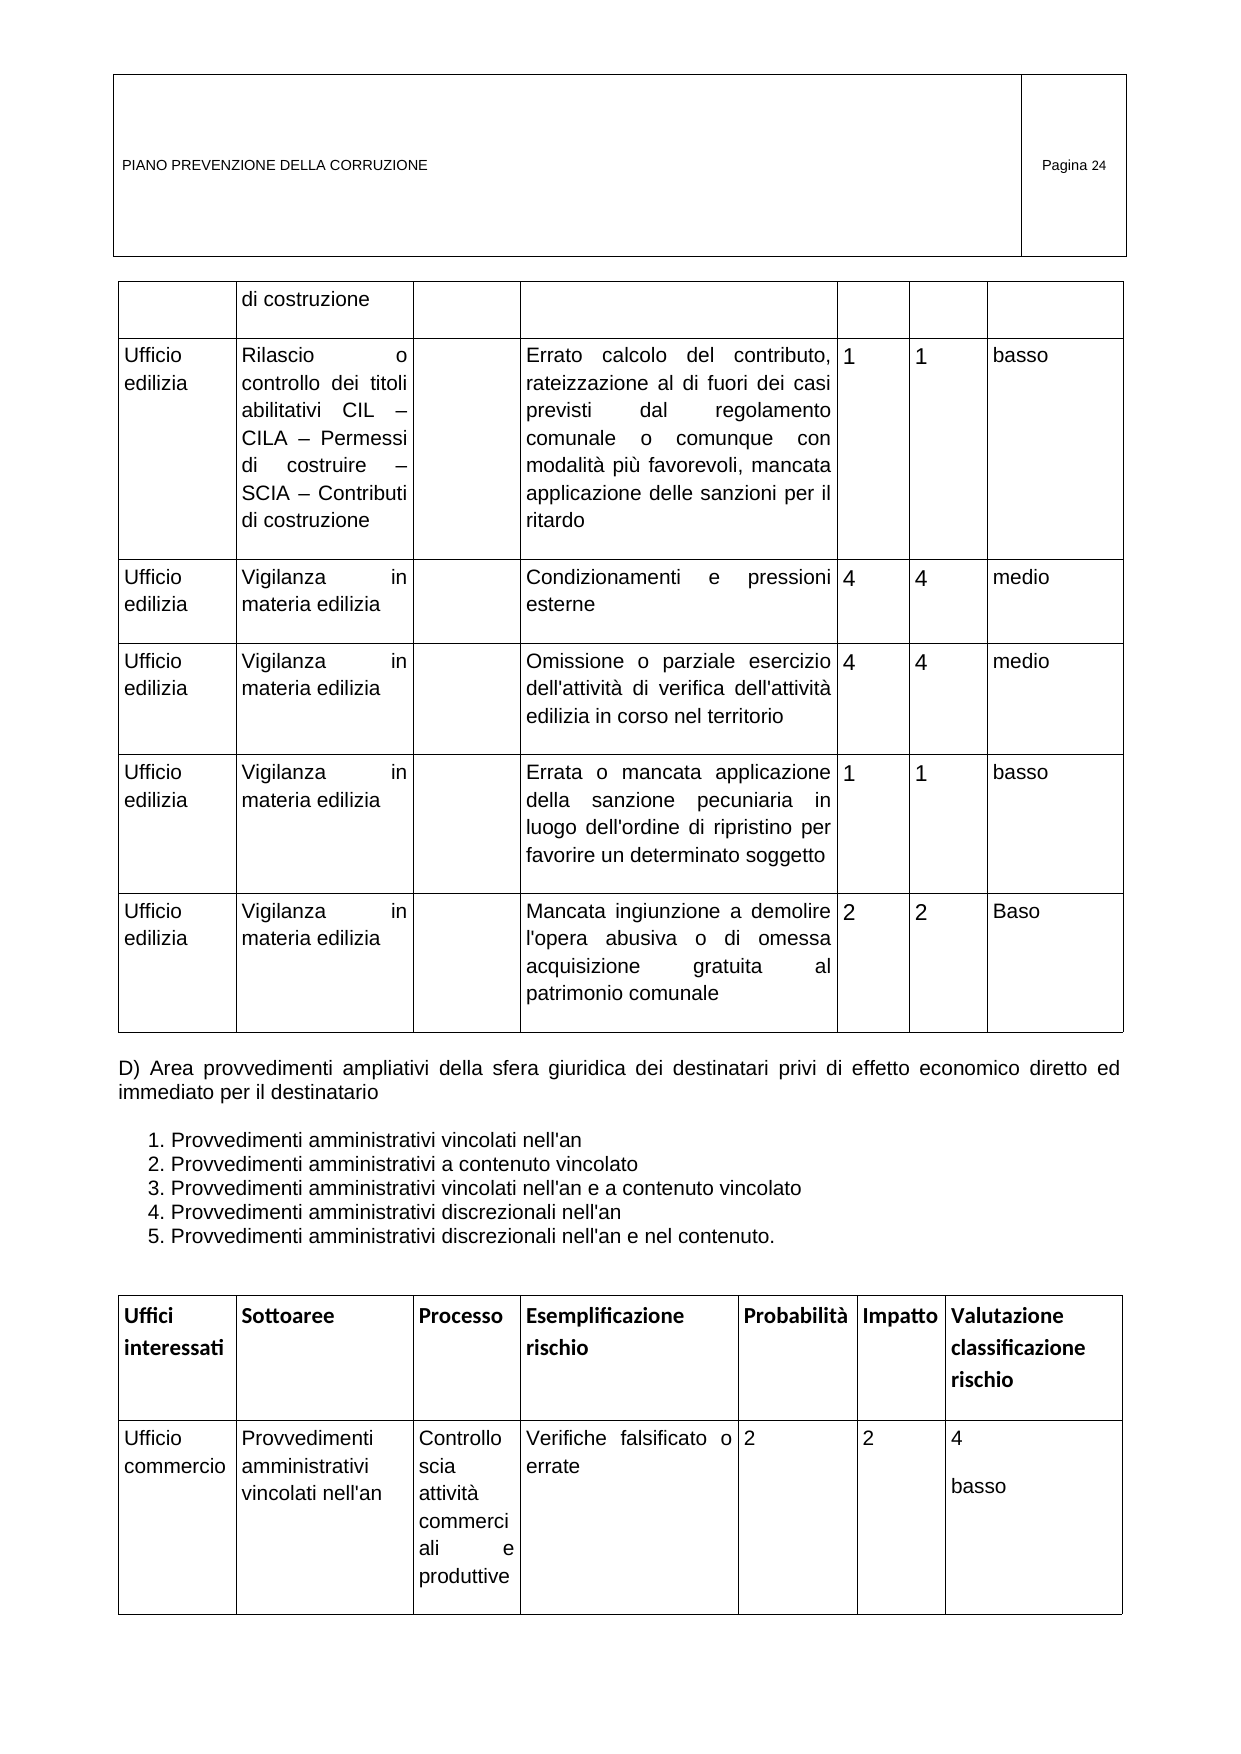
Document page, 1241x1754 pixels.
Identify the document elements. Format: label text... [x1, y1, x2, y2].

table_cell 2 [910, 894, 987, 1032]
list 3. Provvedimenti amministrativi vincolati nell'an e a contenuto vincolato [118, 1176, 1122, 1199]
table_cell 4 [838, 560, 909, 643]
table_cell Vigilanza in materia edilizia [237, 644, 413, 754]
table_header Esemplificazione rischio [521, 1296, 738, 1420]
table_cell [414, 282, 520, 337]
table_cell Ufficio edilizia [119, 339, 236, 559]
table_cell Errata o mancata applicazione della sanzione pecuniaria in luogo dell'ordine di ripristino per favorire un determinato soggetto [521, 755, 837, 893]
list 2. Provvedimenti amministrativi a contenuto vincolato [118, 1152, 1122, 1176]
table_header Sottoaree [237, 1296, 413, 1420]
table_cell Ufficio edilizia [119, 644, 236, 754]
table_cell 1 [838, 755, 909, 893]
table_cell di costruzione [237, 282, 413, 337]
table_cell [414, 339, 520, 559]
table_cell Ufficio commercio [119, 1421, 236, 1614]
table_cell [521, 282, 837, 337]
table_cell Vigilanza in materia edilizia [237, 560, 413, 643]
table_cell basso [988, 755, 1123, 893]
table_cell [414, 560, 520, 643]
table_cell [414, 894, 520, 1032]
table_cell Mancata ingiunzione a demolire l'opera abusiva o di omessa acquisizione gratuita al patrimonio comunale [521, 894, 837, 1032]
list D) Area provvedimenti ampliativi della sfera giuridica dei destinatari privi di effetto economico diretto ed immediato per il destinatario [118, 1056, 1122, 1104]
table_cell Vigilanza in materia edilizia [237, 894, 413, 1032]
table_cell Omissione o parziale esercizio dell'attività di verifica dell'attività edilizia in corso nel territorio [521, 644, 837, 754]
table_cell [414, 755, 520, 893]
table_cell 2 [858, 1421, 945, 1614]
table_cell [838, 282, 909, 337]
table_cell 1 [910, 755, 987, 893]
table_cell Errato calcolo del contributo, rateizzazione al di fuori dei casi previsti dal regolamento comunale o comunque con modalità più favorevoli, mancata applicazione delle sanzioni per il ritardo [521, 339, 837, 559]
table_cell 2 [739, 1421, 857, 1614]
table_cell Rilascio o controllo dei titoli abilitativi CIL – CILA – Permessi di costruire – SCIA – Contributi di costruzione [237, 339, 413, 559]
table_cell medio [988, 644, 1123, 754]
table_cell Ufficio edilizia [119, 755, 236, 893]
table_cell 4 basso [946, 1421, 1122, 1614]
table_cell Verifiche falsificato o errate [521, 1421, 738, 1614]
table_cell Condizionamenti e pressioni esterne [521, 560, 837, 643]
table_header Uffici interessati [119, 1296, 236, 1420]
table_cell Ufficio edilizia [119, 894, 236, 1032]
table_cell [988, 282, 1123, 337]
table_cell [119, 282, 236, 337]
list 1. Provvedimenti amministrativi vincolati nell'an [118, 1128, 1122, 1152]
table_cell Provvedimenti amministrativi vincolati nell'an [237, 1421, 413, 1614]
table_cell 1 [910, 339, 987, 559]
table_cell basso [988, 339, 1123, 559]
list 5. Provvedimenti amministrativi discrezionali nell'an e nel contenuto. [118, 1223, 1122, 1247]
table_cell Baso [988, 894, 1123, 1032]
table_cell [414, 644, 520, 754]
table_cell 4 [910, 644, 987, 754]
table_cell [910, 282, 987, 337]
table_cell medio [988, 560, 1123, 643]
list 4. Provvedimenti amministrativi discrezionali nell'an [118, 1199, 1122, 1223]
table_header Processo [414, 1296, 520, 1420]
table_header Probabilità [739, 1296, 857, 1420]
table_cell Controllo scia attività commerciali e produttive [414, 1421, 520, 1614]
table_header Impatto [858, 1296, 945, 1420]
table_cell 2 [838, 894, 909, 1032]
table_cell Ufficio edilizia [119, 560, 236, 643]
table_cell 4 [838, 644, 909, 754]
table_cell 4 [910, 560, 987, 643]
table_cell Vigilanza in materia edilizia [237, 755, 413, 893]
table_header Valutazione classificazione rischio [946, 1296, 1122, 1420]
table_cell 1 [838, 339, 909, 559]
